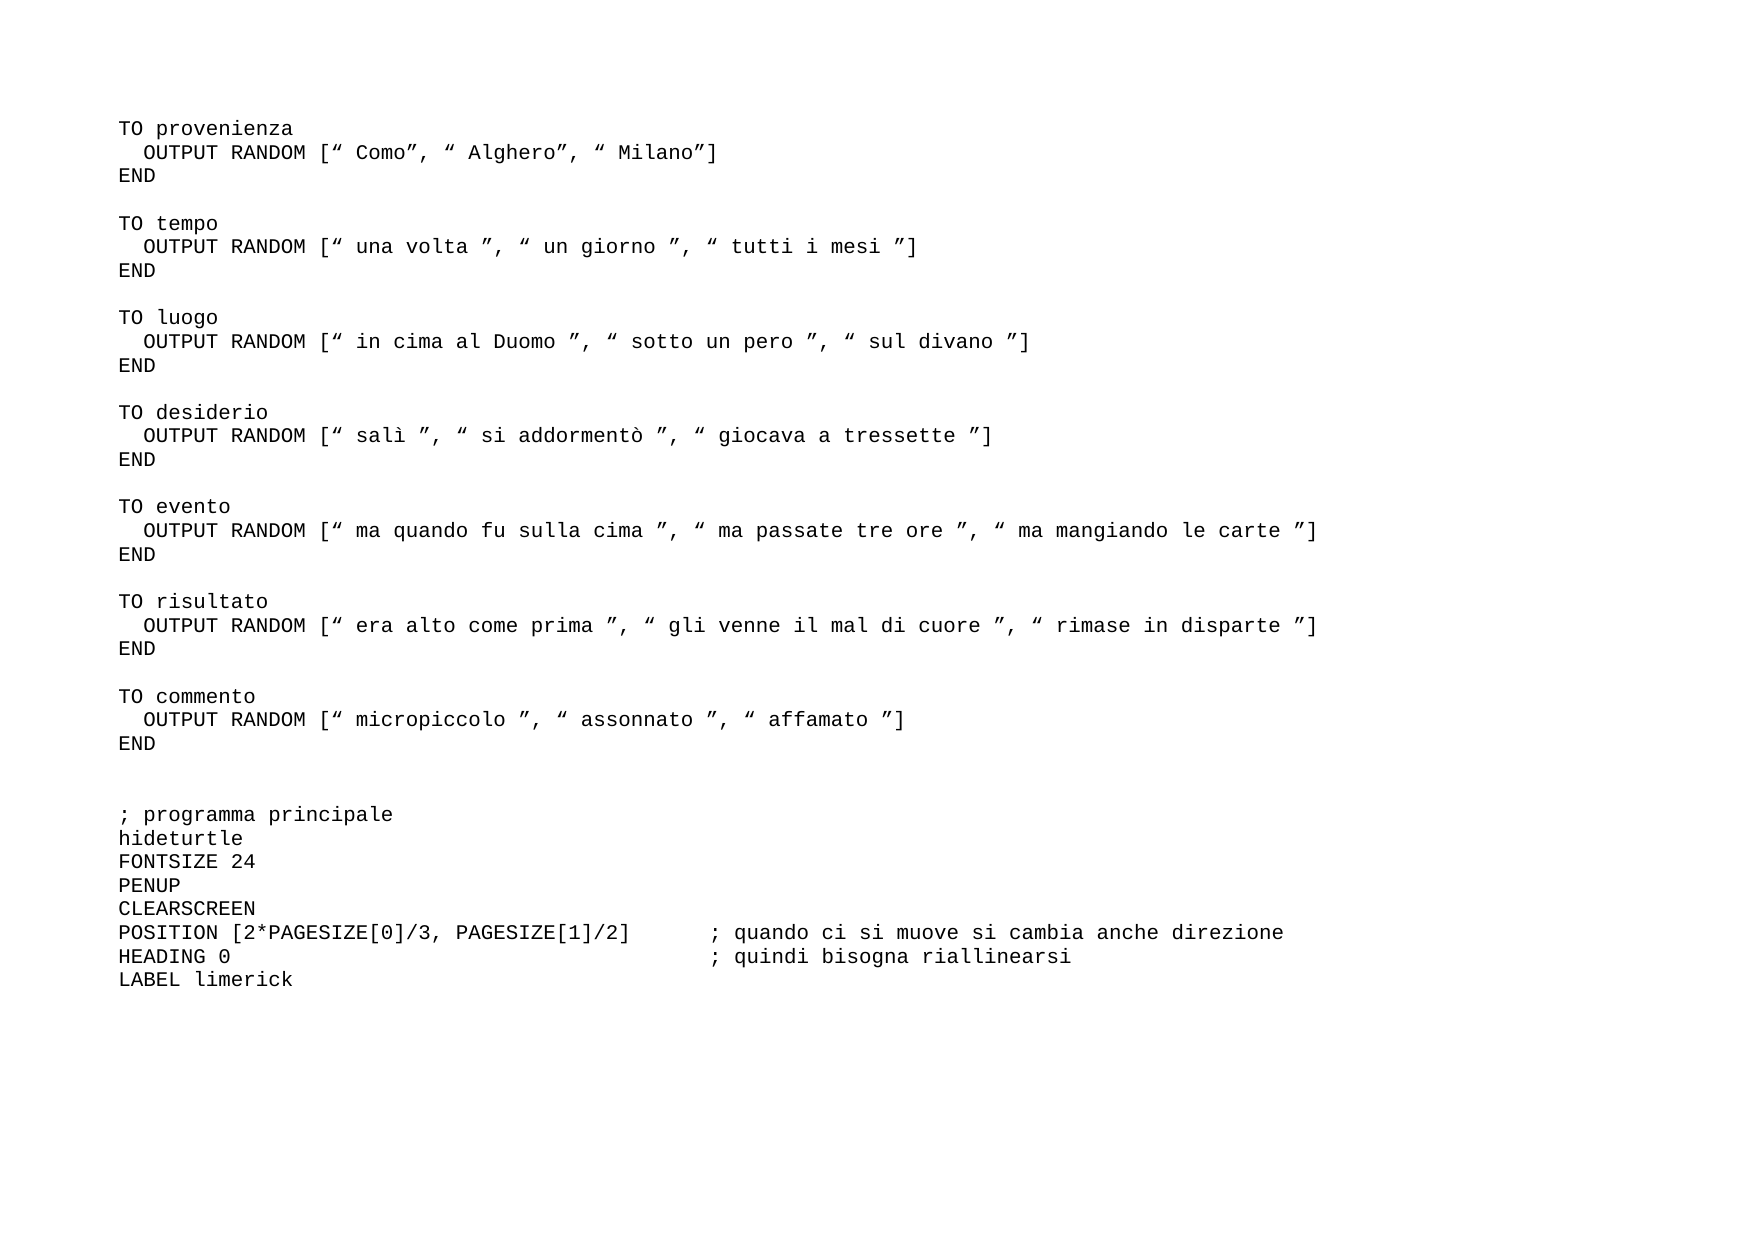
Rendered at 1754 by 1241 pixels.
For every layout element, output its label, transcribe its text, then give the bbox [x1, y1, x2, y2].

text LABEL limerick [118, 969, 1636, 993]
text TO commento [118, 686, 1636, 709]
text FONTSIZE 24 [118, 851, 1636, 875]
text OUTPUT RANDOM [“ in cima al Duomo ”, “ sotto un pero ”, “ sul divano ”] [118, 331, 1636, 354]
text OUTPUT RANDOM [“ era alto come prima ”, “ gli venne il mal di cuore ”, “ rimase in disparte ”] [118, 615, 1636, 638]
text OUTPUT RANDOM [“ una volta ”, “ un giorno ”, “ tutti i mesi ”] [118, 236, 1636, 260]
text PENUP [118, 875, 1636, 898]
text OUTPUT RANDOM [“ salì ”, “ si addormentò ”, “ giocava a tressette ”] [118, 426, 1636, 449]
text END [118, 544, 1636, 567]
text TO luogo [118, 307, 1636, 331]
text END [118, 638, 1636, 662]
text OUTPUT RANDOM [“ Como”, “ Alghero”, “ Milano”] [118, 142, 1636, 165]
text END [118, 449, 1636, 473]
text TO desiderio [118, 402, 1636, 426]
text END [118, 354, 1636, 378]
text OUTPUT RANDOM [“ ma quando fu sulla cima ”, “ ma passate tre ore ”, “ ma mangiando le carte ”] [118, 520, 1636, 544]
text END [118, 260, 1636, 284]
text END [118, 733, 1636, 757]
text TO risultato [118, 591, 1636, 615]
text CLEARSCREEN [118, 898, 1636, 922]
text ; programma principale [118, 804, 1636, 827]
text POSITION [2*PAGESIZE[0]/3, PAGESIZE[1]/2] ; quando ci si muove si cambia anche direzione [118, 922, 1636, 946]
text END [118, 165, 1636, 189]
text hideturtle [118, 827, 1636, 851]
text TO evento [118, 496, 1636, 520]
text TO provenienza [118, 118, 1636, 142]
text OUTPUT RANDOM [“ micropiccolo ”, “ assonnato ”, “ affamato ”] [118, 709, 1636, 733]
text TO tempo [118, 213, 1636, 236]
text HEADING 0 ; quindi bisogna riallinearsi [118, 946, 1636, 969]
